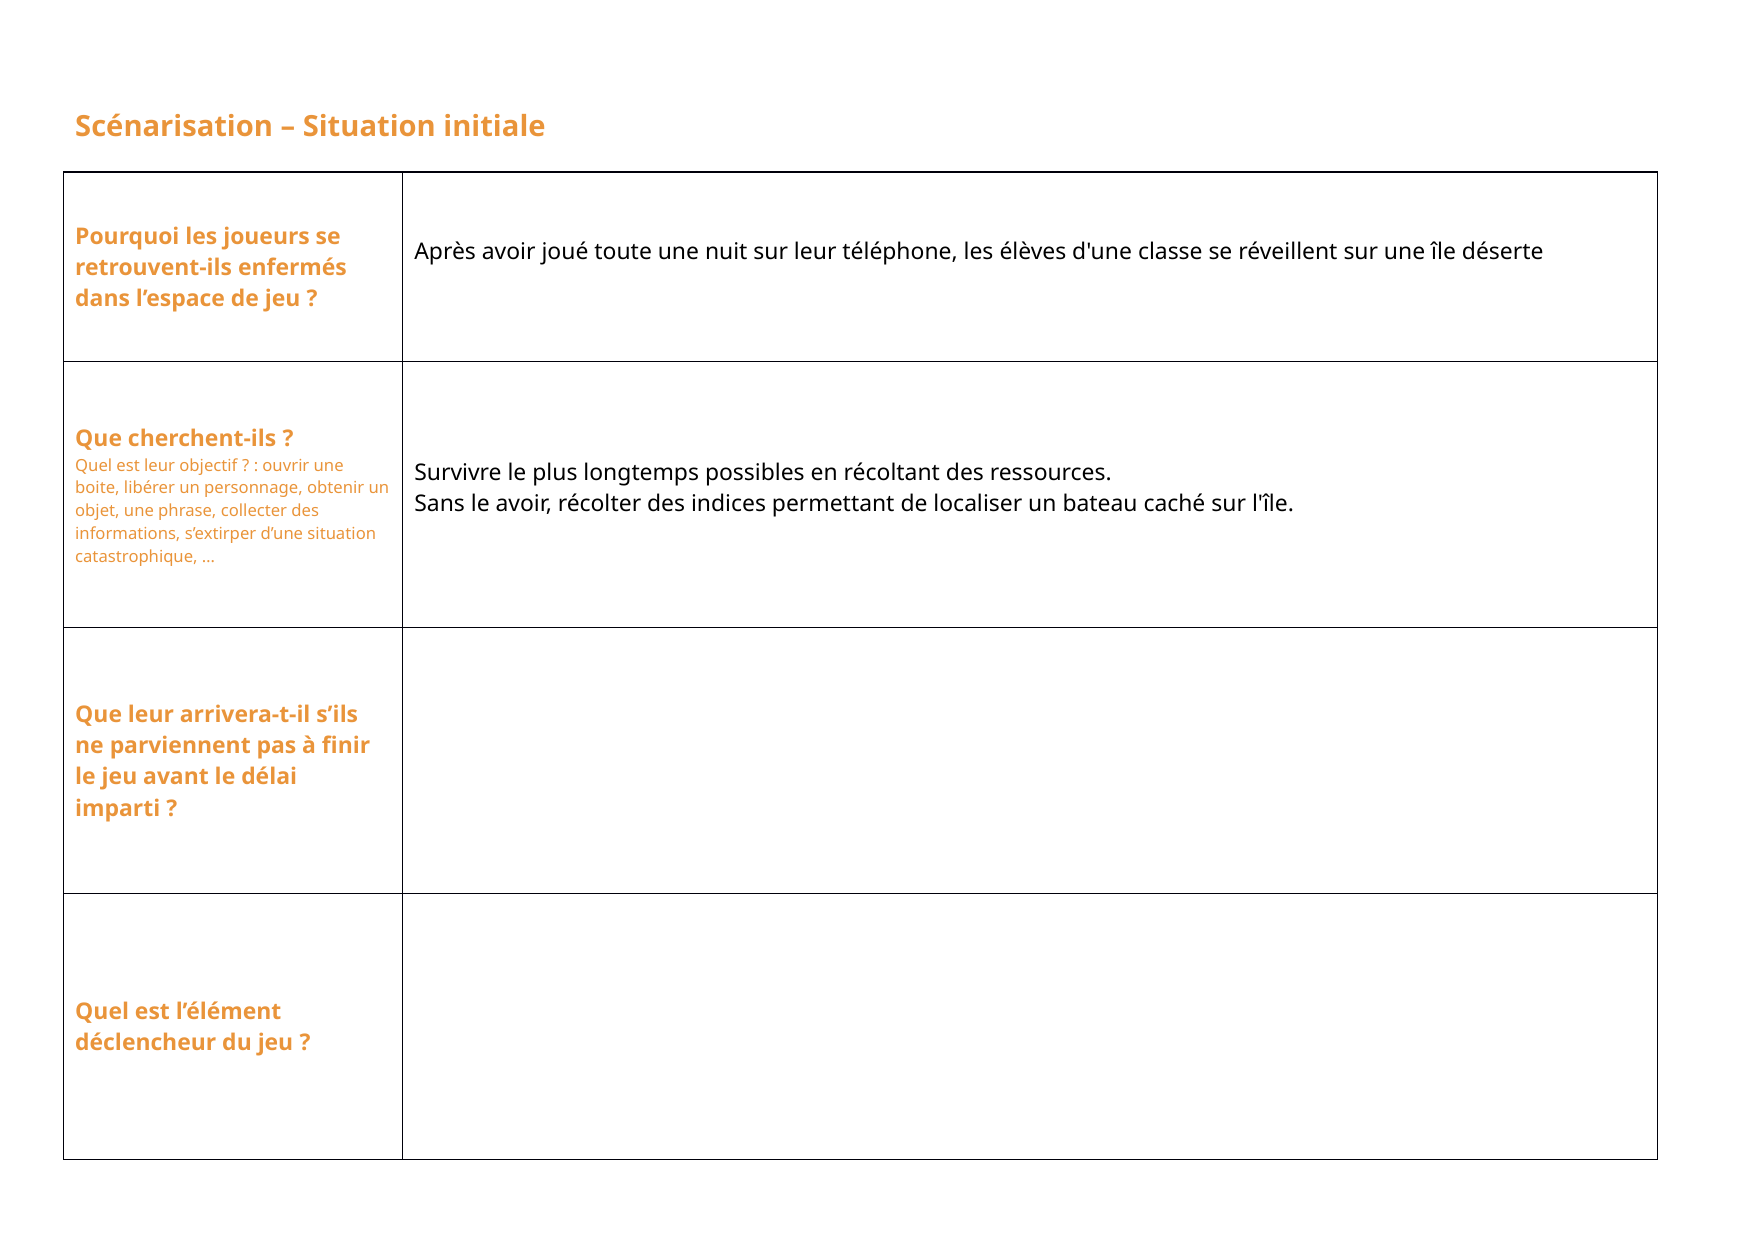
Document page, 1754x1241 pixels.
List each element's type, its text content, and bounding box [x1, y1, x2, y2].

table_cell Survivre le plus longtemps possibles en récoltant des ressources. Sans le avoir, récolter des indices permettant de localiser un bateau caché sur l'île. [403, 362, 1657, 627]
table_cell Que cherchent-ils ? Quel est leur objectif ? : ouvrir une boite, libérer un personnage, obtenir un objet, une phrase, collecter des informations, s’extirper d’une situation catastrophique, … [64, 362, 402, 627]
table_cell Quel est l’élément déclencheur du jeu ? [64, 894, 402, 1158]
text Scénarisation – Situation initiale [75, 105, 1679, 145]
table_cell [403, 628, 1657, 893]
table_header Pourquoi les joueurs se retrouvent-ils enfermés dans l’espace de jeu ? [64, 173, 402, 361]
table_cell Que leur arrivera-t-il s’ils ne parviennent pas à finir le jeu avant le délai imparti ? [64, 628, 402, 893]
table_cell [403, 894, 1657, 1158]
table_header Après avoir joué toute une nuit sur leur téléphone, les élèves d'une classe se réveillent sur une île déserte [403, 173, 1657, 361]
